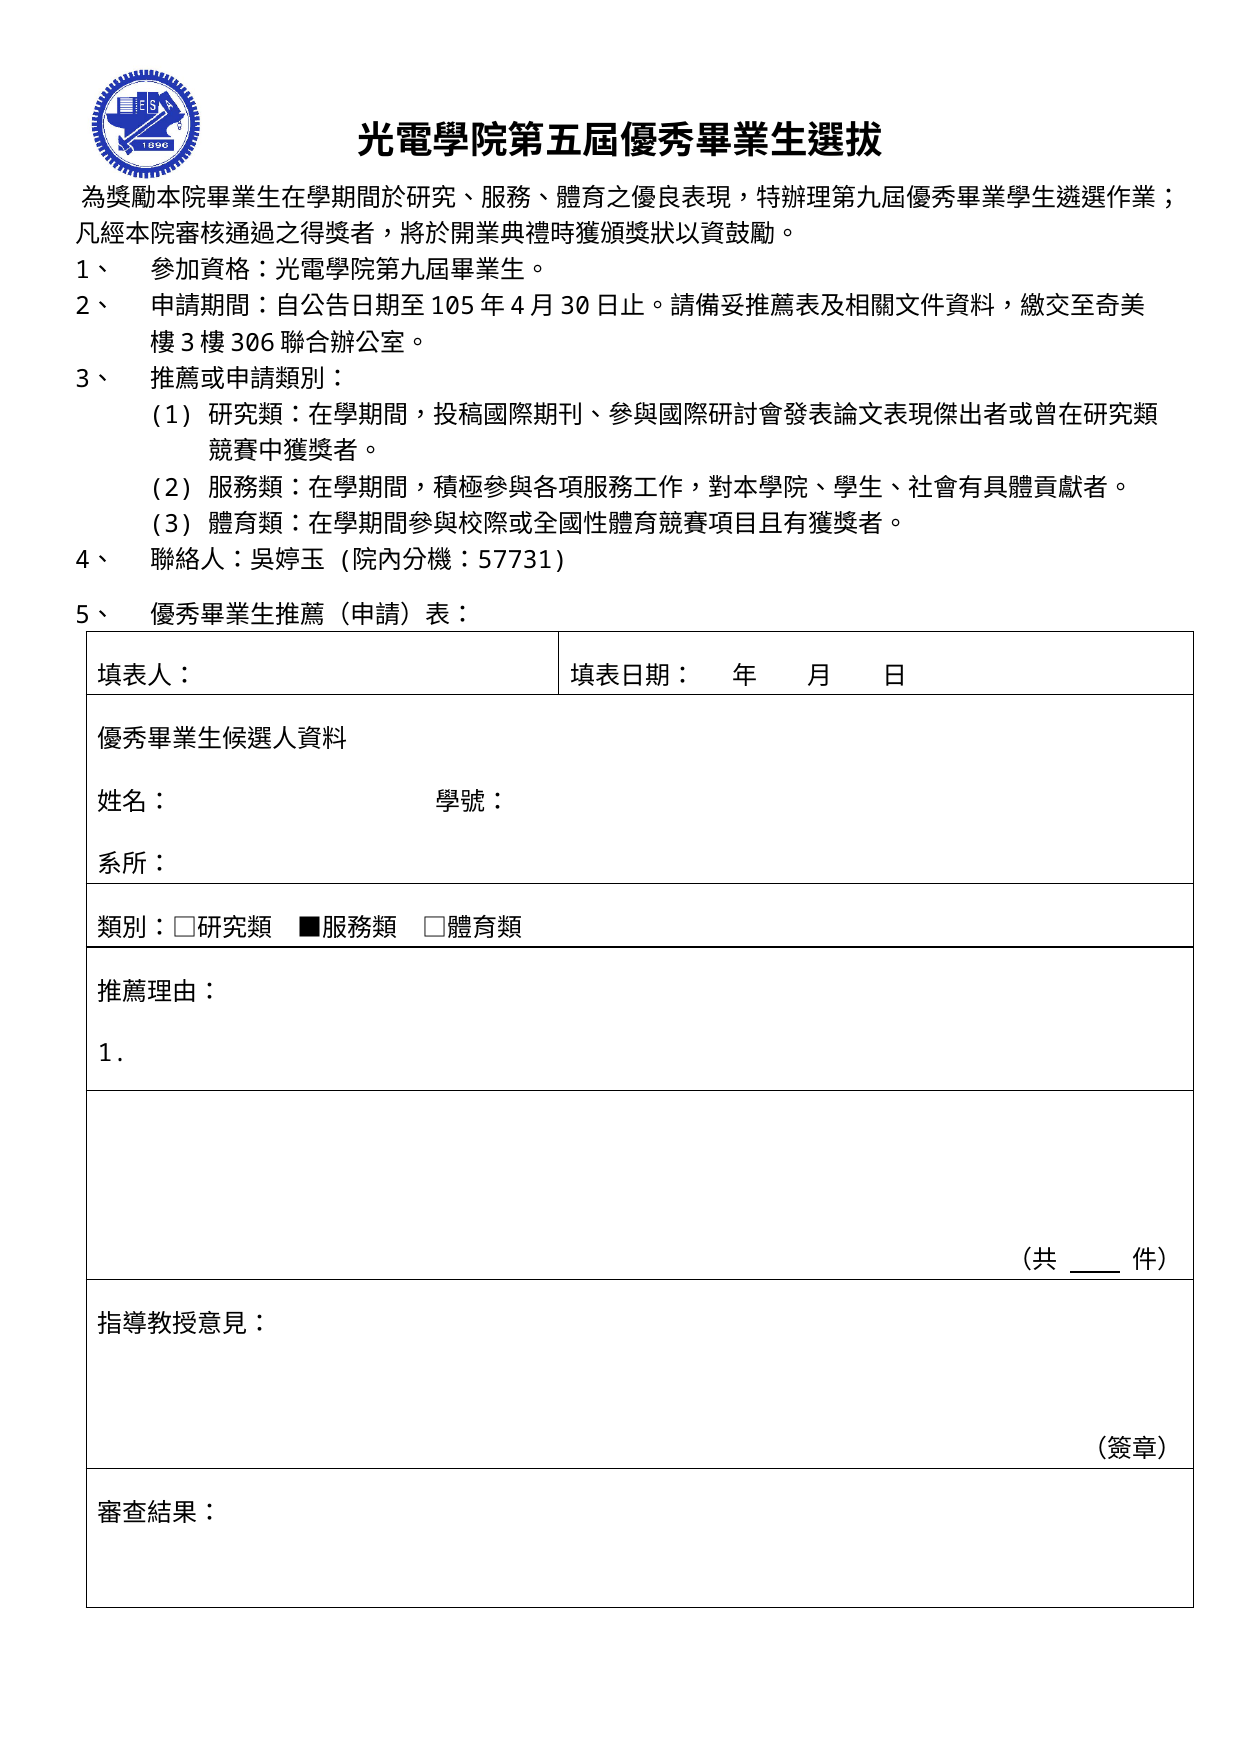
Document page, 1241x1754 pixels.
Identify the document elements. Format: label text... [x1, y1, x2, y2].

table_cell 審查結果： [87, 1469, 1193, 1607]
list 服務類：在學期間，積極參與各項服務工作，對本學院、學生、社會有具體貢獻者。 [149, 467, 1165, 503]
list 推薦或申請類別： [75, 358, 1165, 394]
table_cell 類別：□研究類 ■服務類 □體育類 [87, 884, 1193, 946]
list 申請期間：自公告日期至105年4月30日止。請備妥推薦表及相關文件資料，繳交至奇美樓3樓306聯合辦公室。 [75, 286, 1165, 358]
list 參加資格：光電學院第九屆畢業生。 [75, 249, 1165, 286]
table_cell 推薦理由： [87, 948, 1193, 1090]
text 光電學院第五屆優秀畢業生選拔 [221, 96, 1165, 158]
list 聯絡人：吳婷玉 (院內分機：57731) [75, 539, 1165, 576]
table_cell （共 件） [87, 1091, 1193, 1279]
table_cell 指導教授意見： （簽章） [87, 1280, 1193, 1467]
list 研究類：在學期間，投稿國際期刊、參與國際研討會發表論文表現傑出者或曾在研究類競賽中獲獎者。 [149, 394, 1165, 467]
table_cell 優秀畢業生候選人資料 姓名： 學號： 系所： [87, 695, 1193, 883]
table_header 填表人： [87, 632, 558, 694]
list 體育類：在學期間參與校際或全國性體育競賽項目且有獲獎者。 [149, 503, 1165, 539]
list 優秀畢業生推薦（申請）表： [75, 594, 1165, 631]
table_header 填表日期： 年 月 日 [559, 632, 1193, 694]
text 為獎勵本院畢業生在學期間於研究、服務、體育之優良表現，特辦理第九屆優秀畢業學生遴選作業；凡經本院審核通過之得獎者，將於開業典禮時獲頒獎狀以資鼓勵。 [75, 177, 1165, 249]
